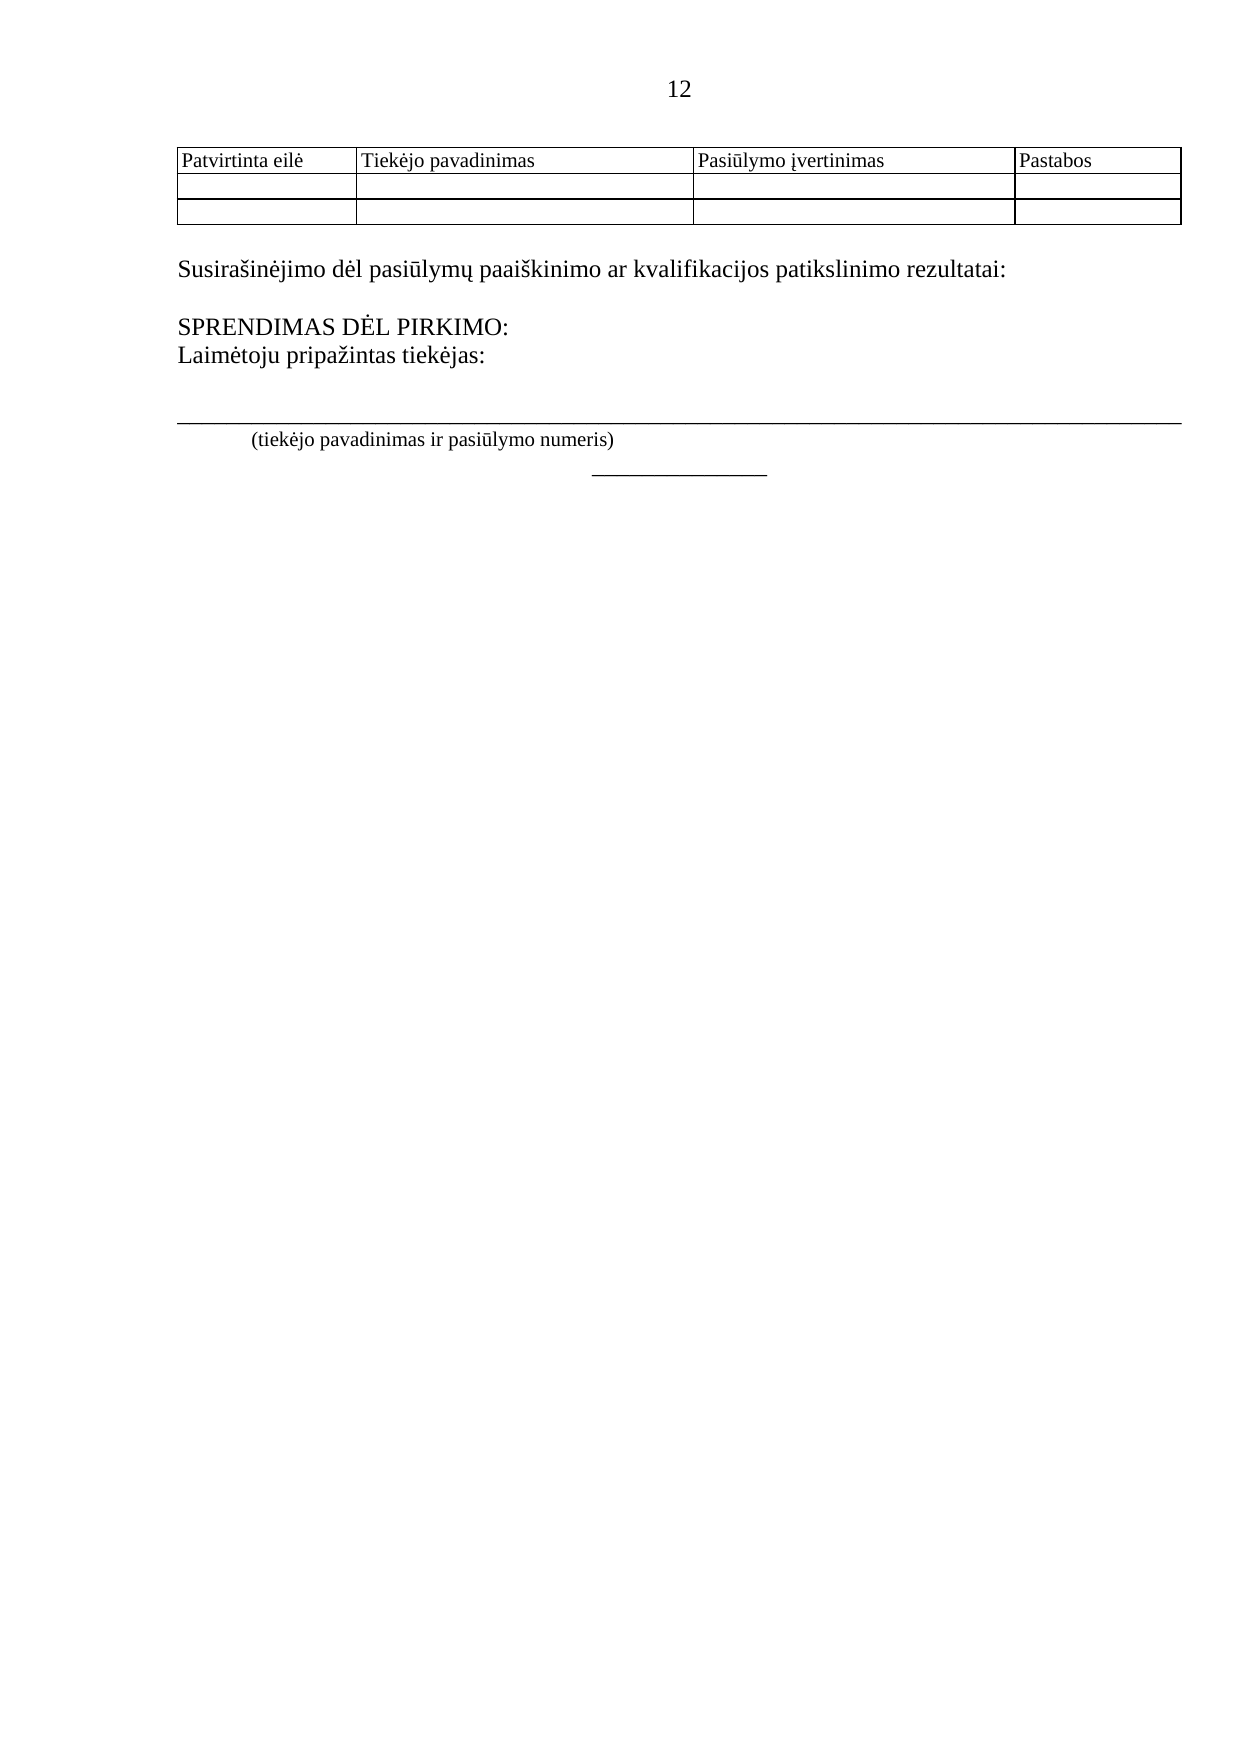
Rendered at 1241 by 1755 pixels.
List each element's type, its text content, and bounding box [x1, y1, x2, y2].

text SPRENDIMAS DĖL PIRKIMO: [177, 312, 1181, 340]
table_cell [357, 200, 361, 224]
text Susirašinėjimo dėl pasiūlymų paaiškinimo ar kvalifikacijos patikslinimo rezultatai: [177, 254, 1181, 283]
table_cell [689, 200, 693, 224]
table_cell [694, 174, 698, 198]
table_cell [352, 200, 356, 224]
table_cell [352, 174, 356, 198]
text ______________ [177, 451, 1181, 479]
table_cell [357, 174, 361, 198]
table_cell [694, 200, 698, 224]
text Laimėtoju pripažintas tiekėjas: [177, 340, 1181, 369]
table_cell [689, 174, 693, 198]
text (tiekėjo pavadinimas ir pasiūlymo numeris) [177, 427, 1181, 451]
